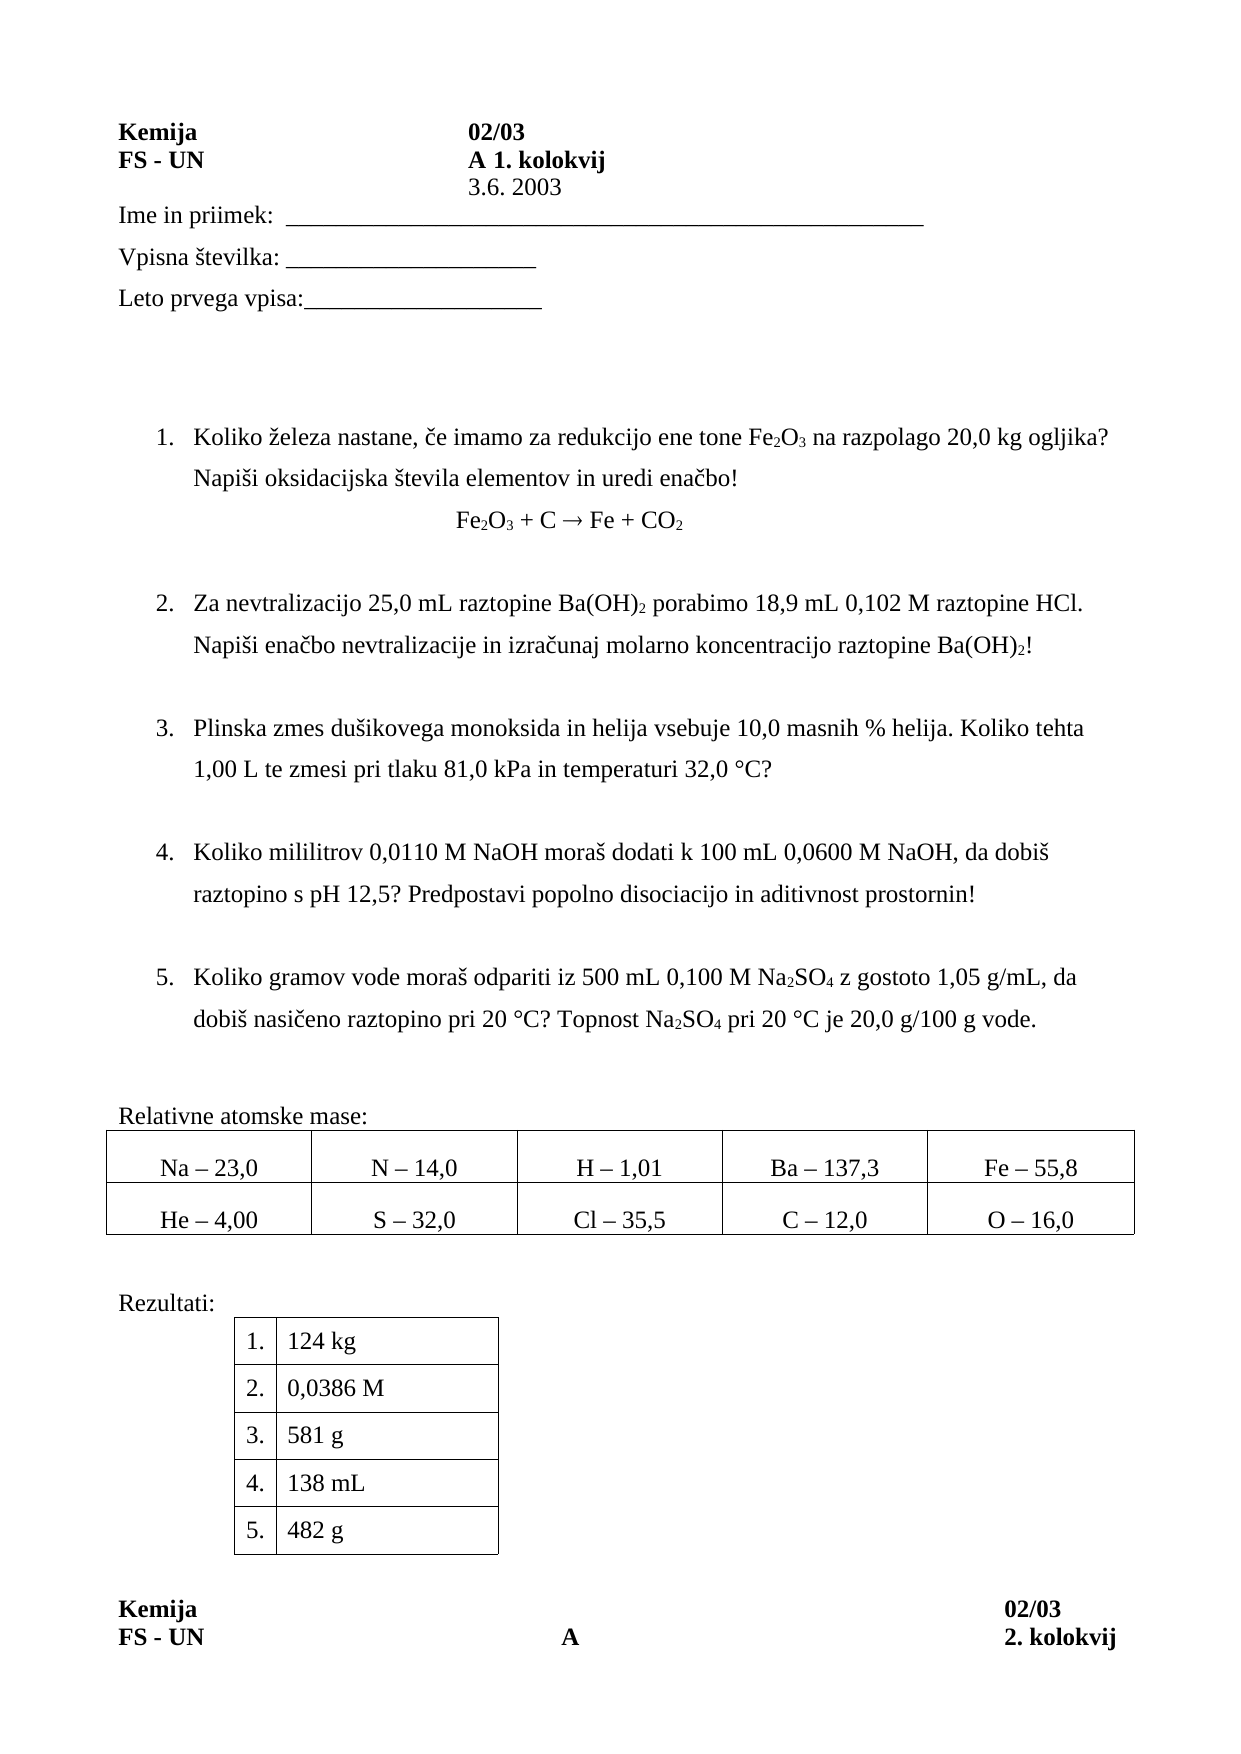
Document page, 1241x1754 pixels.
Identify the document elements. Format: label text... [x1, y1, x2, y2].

table_cell Cl – 35,5 [518, 1183, 722, 1234]
table_cell 4. [235, 1460, 276, 1506]
table_cell 0,0386 M [277, 1365, 498, 1412]
text 3.6. 2003 [118, 173, 1122, 201]
table_header 124 kg [277, 1318, 498, 1364]
list Koliko mililitrov 0,0110 M NaOH moraš dodati k 100 mL 0,0600 M NaOH, da dobiš raztopino s pH 12,5? Predpostavi popolno disociacijo in aditivnost prostornin! [156, 838, 1122, 908]
table_cell 482 g [277, 1507, 498, 1553]
table_header H – 1,01 [518, 1131, 722, 1182]
table_cell He – 4,00 [107, 1183, 311, 1234]
text Ime in priimek: ___________________________________________________ [118, 201, 1122, 229]
list Za nevtralizacijo 25,0 mL raztopine Ba(OH)2 porabimo 18,9 mL 0,102 M raztopine HCl. Napiši enačbo nevtralizacije in izračunaj molarno koncentracijo raztopine Ba(OH)2! [156, 589, 1122, 658]
text Vpisna številka: ____________________ [118, 243, 1122, 271]
text Fe2O3 + C  Fe + CO2 [456, 506, 1122, 534]
table_cell S – 32,0 [312, 1183, 517, 1234]
table_cell 138 mL [277, 1460, 498, 1506]
table_header Na – 23,0 [107, 1131, 311, 1182]
table_cell O – 16,0 [928, 1183, 1134, 1234]
table_cell C – 12,0 [723, 1183, 927, 1234]
text FS - UN A 1. kolokvij [118, 146, 1122, 173]
text Leto prvega vpisa:___________________ [118, 284, 1122, 312]
table_cell 581 g [277, 1413, 498, 1459]
text Relativne atomske mase: [118, 1102, 1122, 1129]
table_header 1. [235, 1318, 276, 1364]
list Koliko gramov vode moraš odpariti iz 500 mL 0,100 M Na2SO4 z gostoto 1,05 g/mL, da dobiš nasičeno raztopino pri 20 °C? Topnost Na2SO4 pri 20 °C je 20,0 g/100 g vode. [156, 963, 1122, 1032]
list Plinska zmes dušikovega monoksida in helija vsebuje 10,0 masnih % helija. Koliko tehta 1,00 L te zmesi pri tlaku 81,0 kPa in temperaturi 32,0 °C? [156, 714, 1122, 783]
table_cell 5. [235, 1507, 276, 1553]
list Koliko železa nastane, če imamo za redukcijo ene tone Fe2O3 na razpolago 20,0 kg ogljika? Napiši oksidacijska števila elementov in uredi enačbo! [156, 423, 1122, 492]
subtitle Kemija 02/03 [118, 118, 1122, 146]
text FS - UN A 2. kolokvij [118, 1623, 1122, 1651]
table_header N – 14,0 [312, 1131, 517, 1182]
text Rezultati: [118, 1289, 1122, 1317]
table_header Ba – 137,3 [723, 1131, 927, 1182]
table_cell 3. [235, 1413, 276, 1459]
table_header Fe – 55,8 [928, 1131, 1134, 1182]
subtitle Kemija 02/03 [118, 1595, 1122, 1623]
table_cell 2. [235, 1365, 276, 1412]
